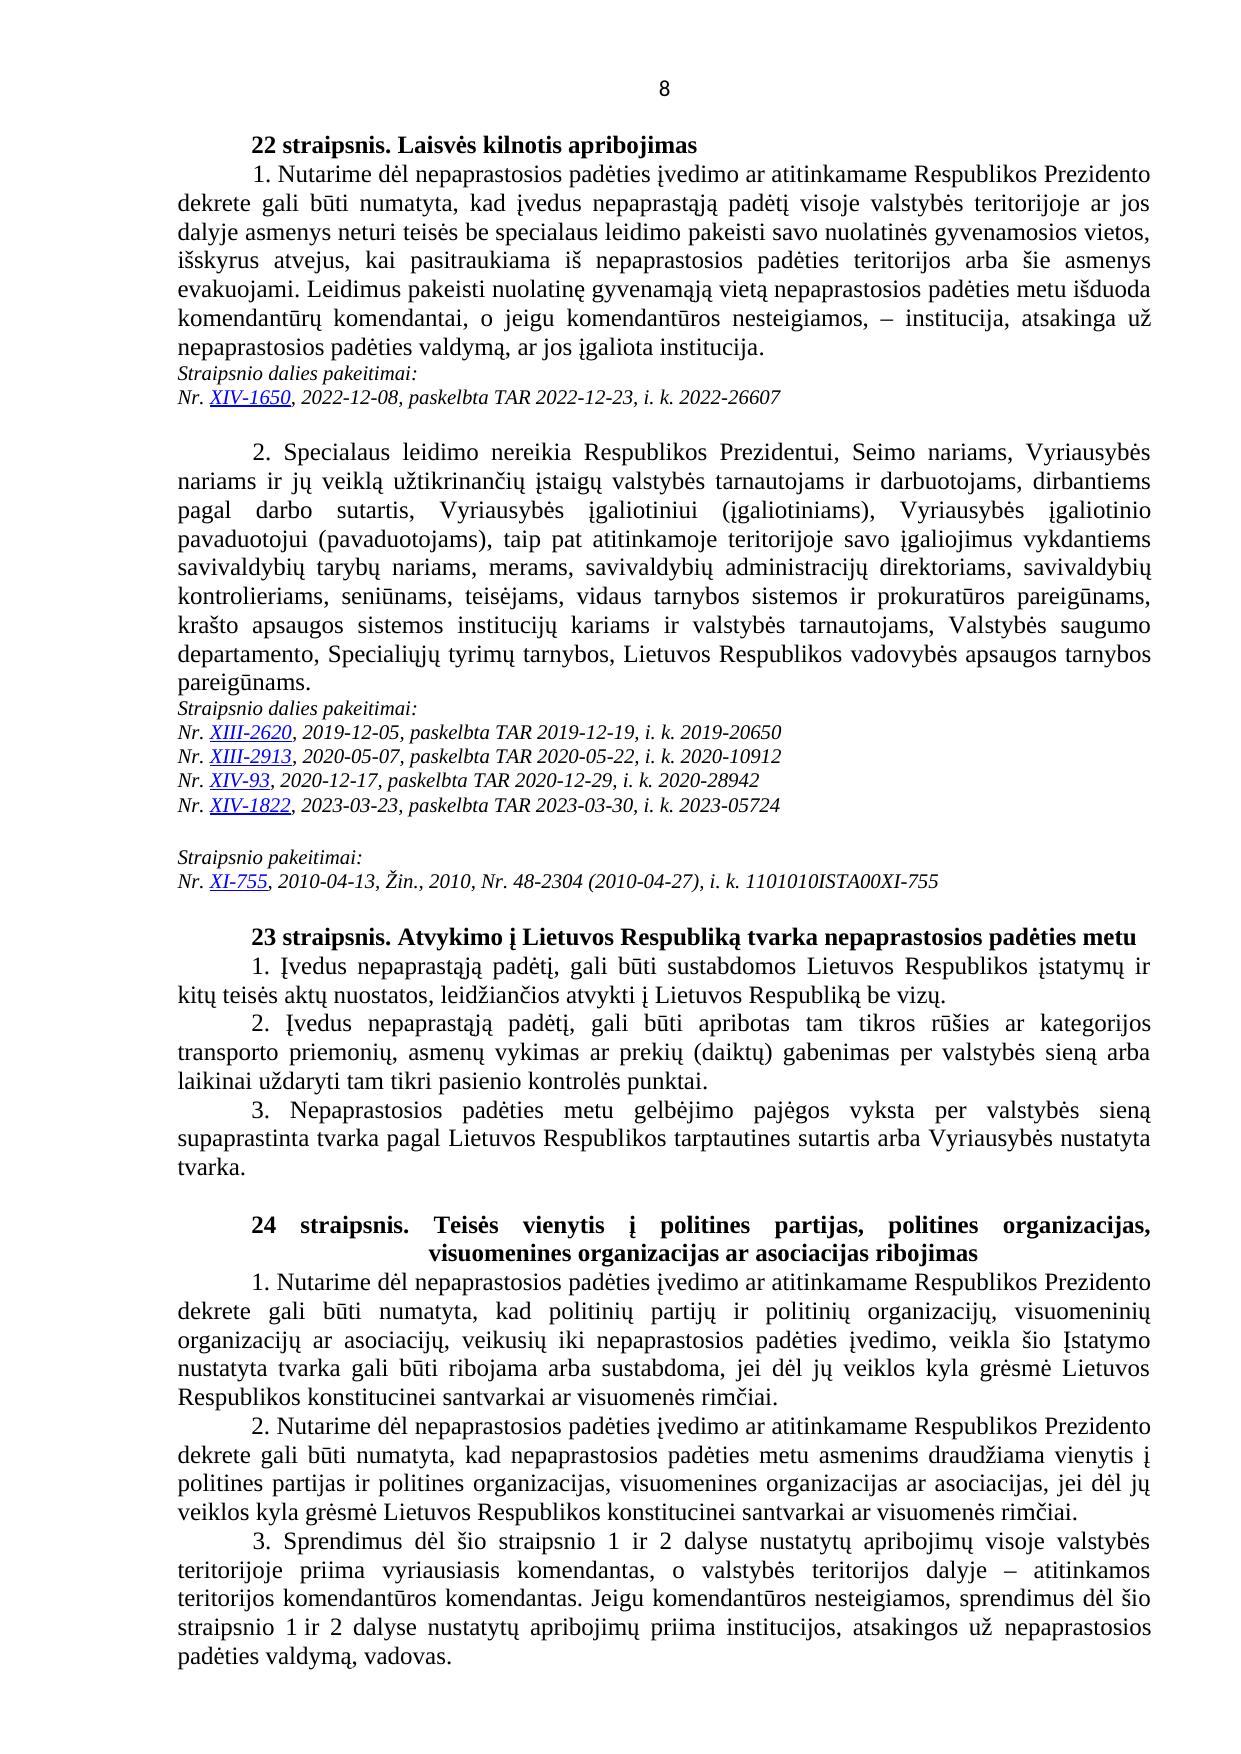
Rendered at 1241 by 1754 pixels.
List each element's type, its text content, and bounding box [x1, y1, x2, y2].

text 3. Sprendimus dėl šio straipsnio 1 ir 2 dalyse nustatytų apribojimų visoje valstybės teritorijoje priima vyriausiasis komendantas, o valstybės teritorijos dalyje – atitinkamos teritorijos komendantūros komendantas. Jeigu komendantūros nesteigiamos, sprendimus dėl šio straipsnio 1 ir 2 dalyse nustatytų apribojimų priima institucijos, atsakingos už nepaprastosios padėties valdymą, vadovas. [177, 1526, 1152, 1670]
text 2. Įvedus nepaprastąją padėtį, gali būti apribotas tam tikros rūšies ar kategorijos transporto priemonių, asmenų vykimas ar prekių (daiktų) gabenimas per valstybės sieną arba laikinai uždaryti tam tikri pasienio kontrolės punktai. [177, 1008, 1152, 1095]
text 1. Įvedus nepaprastąją padėtį, gali būti sustabdomos Lietuvos Respublikos įstatymų ir kitų teisės aktų nuostatos, leidžiančios atvykti į Lietuvos Respubliką be vizų. [177, 951, 1152, 1008]
text 23 straipsnis. Atvykimo į Lietuvos Respubliką tvarka nepaprastosios padėties metu [177, 922, 1152, 951]
text Nr. XIII-2913, 2020-05-07, paskelbta TAR 2020-05-22, i. k. 2020-10912 [177, 744, 1152, 768]
text Straipsnio dalies pakeitimai: [177, 361, 1152, 385]
text Nr. XIV-1822, 2023-03-23, paskelbta TAR 2023-03-30, i. k. 2023-05724 [177, 792, 1152, 817]
text 22 straipsnis. Laisvės kilnotis apribojimas [177, 131, 1152, 159]
text 2. Specialaus leidimo nereikia Respublikos Prezidentui, Seimo nariams, Vyriausybės nariams ir jų veiklą užtikrinančių įstaigų valstybės tarnautojams ir darbuotojams, dirbantiems pagal darbo sutartis, Vyriausybės įgaliotiniui (įgaliotiniams), Vyriausybės įgaliotinio pavaduotojui (pavaduotojams), taip pat atitinkamoje teritorijoje savo įgaliojimus vykdantiems savivaldybių tarybų nariams, merams, savivaldybių administracijų direktoriams, savivaldybių kontrolieriams, seniūnams, teisėjams, vidaus tarnybos sistemos ir prokuratūros pareigūnams, krašto apsaugos sistemos institucijų kariams ir valstybės tarnautojams, Valstybės saugumo departamento, Specialiųjų tyrimų tarnybos, Lietuvos Respublikos vadovybės apsaugos tarnybos pareigūnams. [177, 437, 1152, 696]
text Nr. XIII-2620, 2019-12-05, paskelbta TAR 2019-12-19, i. k. 2019-20650 [177, 720, 1152, 744]
text Straipsnio dalies pakeitimai: [177, 696, 1152, 720]
text 2. Nutarime dėl nepaprastosios padėties įvedimo ar atitinkamame Respublikos Prezidento dekrete gali būti numatyta, kad nepaprastosios padėties metu asmenims draudžiama vienytis į politines partijas ir politines organizacijas, visuomenines organizacijas ar asociacijas, jei dėl jų veiklos kyla grėsmė Lietuvos Respublikos konstitucinei santvarkai ar visuomenės rimčiai. [177, 1411, 1152, 1526]
text 24 straipsnis. Teisės vienytis į politines partijas, politines organizacijas, visuomenines organizacijas ar asociacijas ribojimas [251, 1210, 1152, 1267]
text Nr. XI-755, 2010-04-13, Žin., 2010, Nr. 48-2304 (2010-04-27), i. k. 1101010ISTA00XI-755 [177, 869, 1152, 893]
text Nr. XIV-1650, 2022-12-08, paskelbta TAR 2022-12-23, i. k. 2022-26607 [177, 385, 1152, 409]
text Straipsnio pakeitimai: [177, 845, 1152, 869]
text 3. Nepaprastosios padėties metu gelbėjimo pajėgos vyksta per valstybės sieną supaprastinta tvarka pagal Lietuvos Respublikos tarptautines sutartis arba Vyriausybės nustatyta tvarka. [177, 1095, 1152, 1181]
text 1. Nutarime dėl nepaprastosios padėties įvedimo ar atitinkamame Respublikos Prezidento dekrete gali būti numatyta, kad politinių partijų ir politinių organizacijų, visuomeninių organizacijų ar asociacijų, veikusių iki nepaprastosios padėties įvedimo, veikla šio Įstatymo nustatyta tvarka gali būti ribojama arba sustabdoma, jei dėl jų veiklos kyla grėsmė Lietuvos Respublikos konstitucinei santvarkai ar visuomenės rimčiai. [177, 1267, 1152, 1411]
text Nr. XIV-93, 2020-12-17, paskelbta TAR 2020-12-29, i. k. 2020-28942 [177, 768, 1152, 792]
text 1. Nutarime dėl nepaprastosios padėties įvedimo ar atitinkamame Respublikos Prezidento dekrete gali būti numatyta, kad įvedus nepaprastąją padėtį visoje valstybės teritorijoje ar jos dalyje asmenys neturi teisės be specialaus leidimo pakeisti savo nuolatinės gyvenamosios vietos, išskyrus atvejus, kai pasitraukiama iš nepaprastosios padėties teritorijos arba šie asmenys evakuojami. Leidimus pakeisti nuolatinę gyvenamąją vietą nepaprastosios padėties metu išduoda komendantūrų komendantai, o jeigu komendantūros nesteigiamos, – institucija, atsakinga už nepaprastosios padėties valdymą, ar jos įgaliota institucija. [177, 159, 1152, 361]
